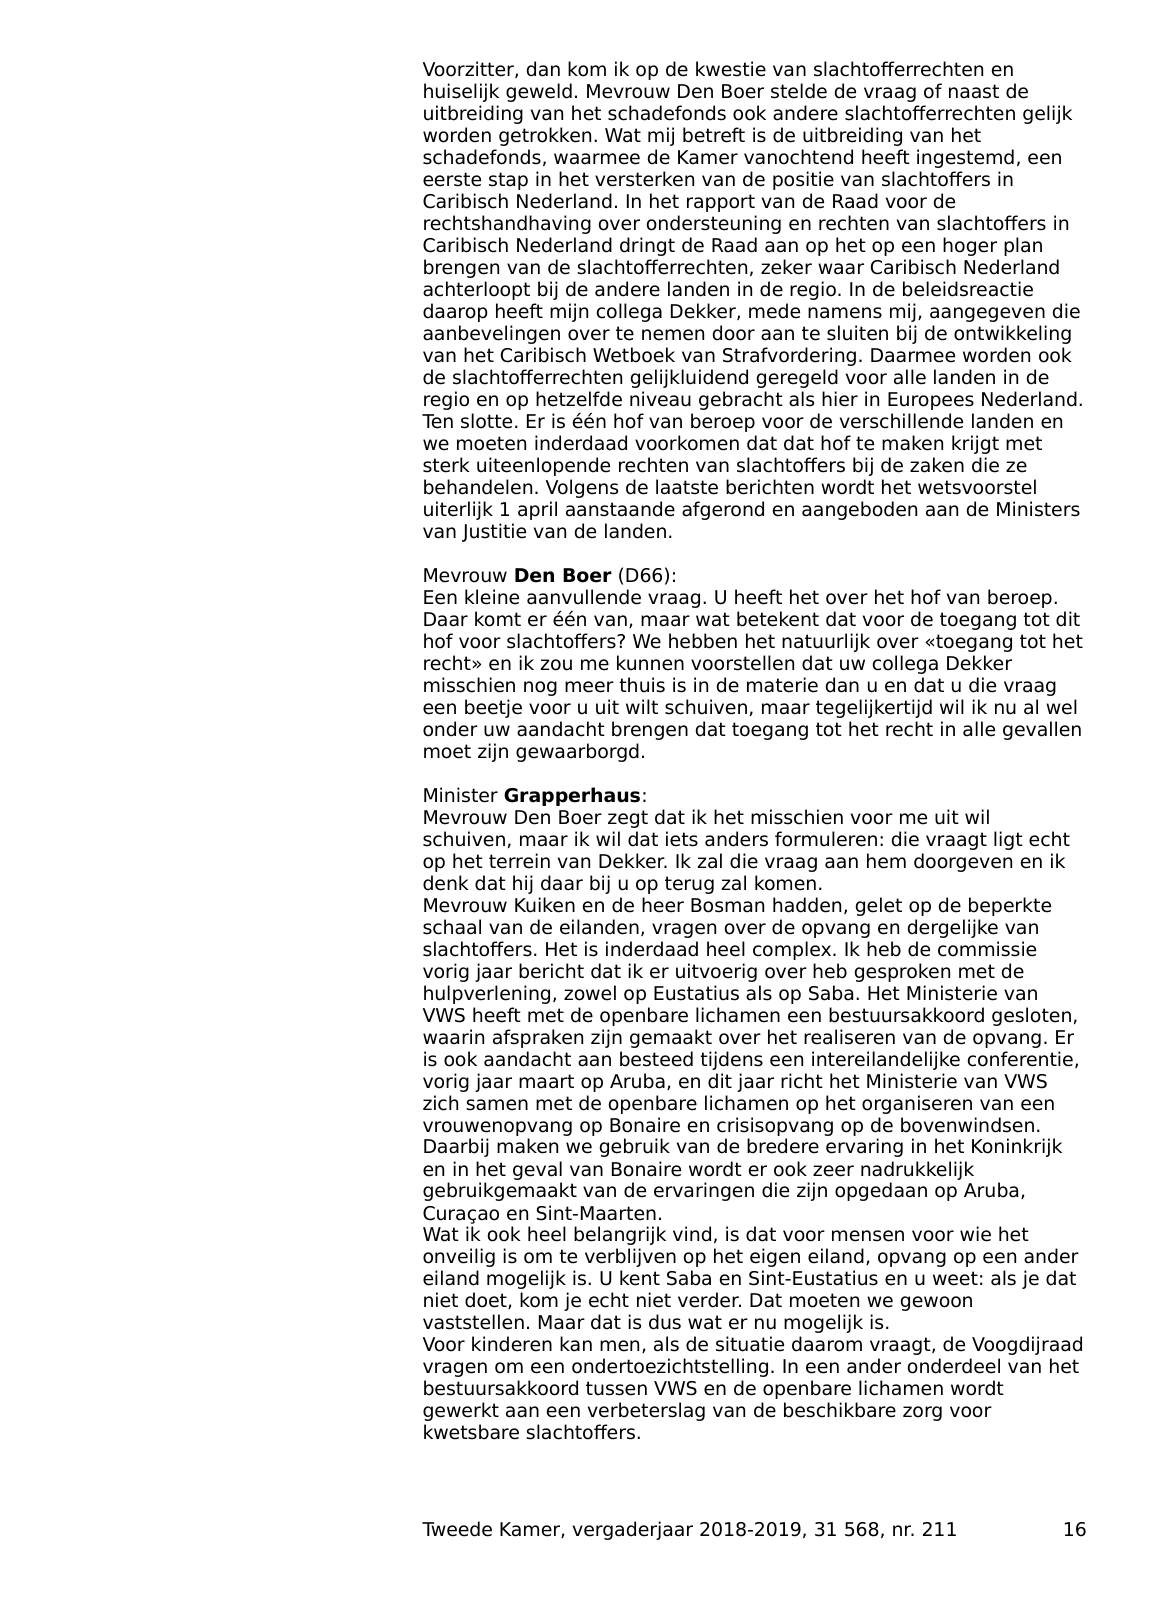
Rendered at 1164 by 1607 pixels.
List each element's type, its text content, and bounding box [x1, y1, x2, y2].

text Een kleine aanvullende vraag. U heeft het over het hof van beroep. Daar komt er één van, maar wat betekent dat voor de toegang tot dit hof voor slachtoffers? We hebben het natuurlijk over «toegang tot het recht» en ik zou me kunnen voorstellen dat uw collega Dekker misschien nog meer thuis is in de materie dan u en dat u die vraag een beetje voor u uit wilt schuiven, maar tegelijkertijd wil ik nu al wel onder uw aandacht brengen dat toegang tot het recht in alle gevallen moet zijn gewaarborgd. [422, 587, 1087, 763]
text Mevrouw Den Boer (D66): [422, 565, 1087, 587]
text Mevrouw Den Boer zegt dat ik het misschien voor me uit wil schuiven, maar ik wil dat iets anders formuleren: die vraagt ligt echt op het terrein van Dekker. Ik zal die vraag aan hem doorgeven en ik denk dat hij daar bij u op terug zal komen. [422, 807, 1087, 895]
text Voorzitter, dan kom ik op de kwestie van slachtofferrechten en huiselijk geweld. Mevrouw Den Boer stelde de vraag of naast de uitbreiding van het schadefonds ook andere slachtofferrechten gelijk worden getrokken. Wat mij betreft is de uitbreiding van het schadefonds, waarmee de Kamer vanochtend heeft ingestemd, een eerste stap in het versterken van de positie van slachtoffers in Caribisch Nederland. In het rapport van de Raad voor de rechtshandhaving over ondersteuning en rechten van slachtoffers in Caribisch Nederland dringt de Raad aan op het op een hoger plan brengen van de slachtofferrechten, zeker waar Caribisch Nederland achterloopt bij de andere landen in de regio. In de beleidsreactie daarop heeft mijn collega Dekker, mede namens mij, aangegeven die aanbevelingen over te nemen door aan te sluiten bij de ontwikkeling van het Caribisch Wetboek van Strafvordering. Daarmee worden ook de slachtofferrechten gelijkluidend geregeld voor alle landen in de regio en op hetzelfde niveau gebracht als hier in Europees Nederland. [422, 59, 1087, 411]
text Ten slotte. Er is één hof van beroep voor de verschillende landen en we moeten inderdaad voorkomen dat dat hof te maken krijgt met sterk uiteenlopende rechten van slachtoffers bij de zaken die ze behandelen. Volgens de laatste berichten wordt het wetsvoorstel uiterlijk 1 april aanstaande afgerond en aangeboden aan de Ministers van Justitie van de landen. [422, 411, 1087, 543]
text Wat ik ook heel belangrijk vind, is dat voor mensen voor wie het onveilig is om te verblijven op het eigen eiland, opvang op een ander eiland mogelijk is. U kent Saba en Sint-Eustatius en u weet: als je dat niet doet, kom je echt niet verder. Dat moeten we gewoon vaststellen. Maar dat is dus wat er nu mogelijk is. [422, 1224, 1087, 1334]
text Voor kinderen kan men, als de situatie daarom vraagt, de Voogdijraad vragen om een ondertoezichtstelling. In een ander onderdeel van het bestuursakkoord tussen VWS en de openbare lichamen wordt gewerkt aan een verbeterslag van de beschikbare zorg voor kwetsbare slachtoffers. [422, 1334, 1087, 1444]
text Minister Grapperhaus: [422, 785, 1087, 807]
text Mevrouw Kuiken en de heer Bosman hadden, gelet op de beperkte schaal van de eilanden, vragen over de opvang en dergelijke van slachtoffers. Het is inderdaad heel complex. Ik heb de commissie vorig jaar bericht dat ik er uitvoerig over heb gesproken met de hulpverlening, zowel op Eustatius als op Saba. Het Ministerie van VWS heeft met de openbare lichamen een bestuursakkoord gesloten, waarin afspraken zijn gemaakt over het realiseren van de opvang. Er is ook aandacht aan besteed tijdens een intereilandelijke conferentie, vorig jaar maart op Aruba, en dit jaar richt het Ministerie van VWS zich samen met de openbare lichamen op het organiseren van een vrouwenopvang op Bonaire en crisisopvang op de bovenwindsen. Daarbij maken we gebruik van de bredere ervaring in het Koninkrijk en in het geval van Bonaire wordt er ook zeer nadrukkelijk gebruikgemaakt van de ervaringen die zijn opgedaan op Aruba, Curaçao en Sint-Maarten. [422, 895, 1087, 1224]
